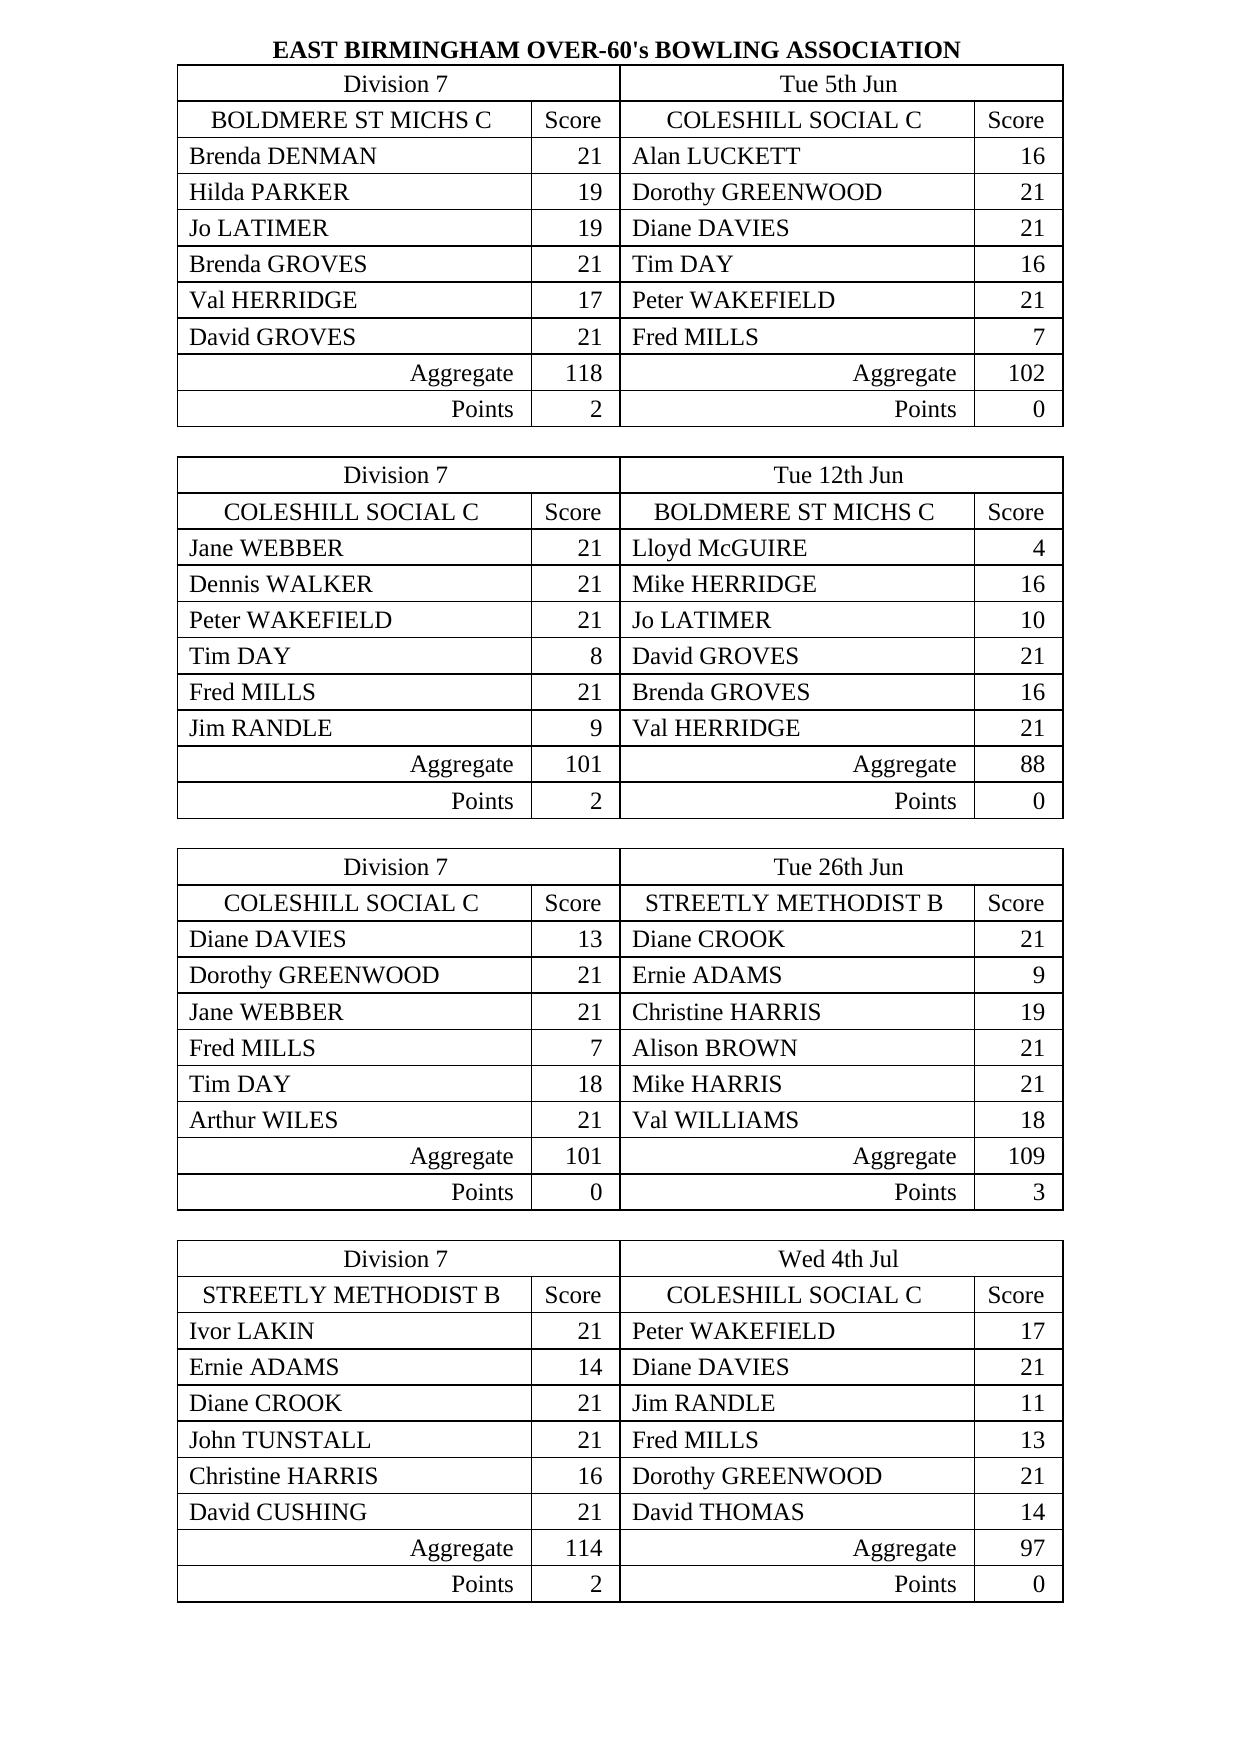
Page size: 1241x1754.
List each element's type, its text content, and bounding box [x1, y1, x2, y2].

table_cell Score [532, 886, 619, 920]
table_cell Peter WAKEFIELD [621, 1313, 974, 1348]
table_cell 8 [532, 638, 619, 673]
table_cell Hilda PARKER [178, 174, 531, 209]
table_cell 21 [532, 994, 619, 1028]
table_cell 16 [532, 1458, 619, 1492]
table_cell Alan LUCKETT [621, 138, 974, 173]
table_cell Aggregate [621, 747, 974, 781]
table_cell David GROVES [178, 319, 531, 353]
table_cell 9 [975, 958, 1062, 992]
table_cell Points [621, 1175, 974, 1209]
table_cell 2 [532, 391, 619, 426]
table_cell 21 [975, 1458, 1062, 1492]
table_cell 21 [975, 210, 1062, 245]
table_cell 17 [975, 1313, 1062, 1348]
table_cell Jo LATIMER [621, 602, 974, 637]
table_cell 21 [532, 602, 619, 637]
table_cell John TUNSTALL [178, 1422, 531, 1456]
table_cell Christine HARRIS [621, 994, 974, 1028]
table_cell Diane DAVIES [621, 210, 974, 245]
table_cell Diane CROOK [178, 1386, 531, 1420]
table_cell Points [621, 783, 974, 817]
table_cell 16 [975, 247, 1062, 281]
table_cell Brenda DENMAN [178, 138, 531, 173]
table_cell 13 [532, 922, 619, 956]
table_cell Jane WEBBER [178, 530, 531, 564]
table_cell 2 [532, 1566, 619, 1601]
table_cell David CUSHING [178, 1494, 531, 1529]
table_header Tue 26th Jun [621, 849, 1062, 884]
table_cell Peter WAKEFIELD [621, 283, 974, 317]
table_cell Ivor LAKIN [178, 1313, 531, 1348]
table_cell 19 [532, 174, 619, 209]
table_cell Points [621, 1566, 974, 1601]
table_cell Lloyd McGUIRE [621, 530, 974, 564]
table_cell Val HERRIDGE [178, 283, 531, 317]
table_cell Fred MILLS [621, 1422, 974, 1456]
table_header Division 7 [178, 458, 619, 492]
table_cell 102 [975, 355, 1062, 389]
table_cell COLESHILL SOCIAL C [621, 102, 974, 136]
table_cell 21 [532, 247, 619, 281]
table_cell 21 [532, 138, 619, 173]
table_cell Fred MILLS [621, 319, 974, 353]
table_cell Brenda GROVES [621, 675, 974, 709]
table_cell Score [532, 1277, 619, 1312]
table_cell Diane DAVIES [621, 1350, 974, 1384]
table_cell 101 [532, 747, 619, 781]
table_cell 21 [975, 711, 1062, 745]
table_cell 7 [532, 1030, 619, 1064]
table_cell 21 [975, 174, 1062, 209]
table_cell Ernie ADAMS [621, 958, 974, 992]
table_cell 21 [532, 1494, 619, 1529]
table_cell Jim RANDLE [621, 1386, 974, 1420]
table_cell Ernie ADAMS [178, 1350, 531, 1384]
table_cell Score [532, 494, 619, 528]
table_cell Aggregate [621, 1138, 974, 1173]
table_cell Dorothy GREENWOOD [178, 958, 531, 992]
table_cell 14 [975, 1494, 1062, 1529]
table_cell David GROVES [621, 638, 974, 673]
table_cell Score [975, 494, 1062, 528]
table_cell Score [975, 1277, 1062, 1312]
table_cell Brenda GROVES [178, 247, 531, 281]
table_cell Dennis WALKER [178, 566, 531, 601]
table_cell 17 [532, 283, 619, 317]
table_cell COLESHILL SOCIAL C [621, 1277, 974, 1312]
table_cell 16 [975, 675, 1062, 709]
table_cell 21 [975, 922, 1062, 956]
table_cell Tim DAY [178, 638, 531, 673]
table_cell Jo LATIMER [178, 210, 531, 245]
table_cell BOLDMERE ST MICHS C [178, 102, 531, 136]
table_cell Aggregate [621, 355, 974, 389]
table_cell Aggregate [178, 1530, 531, 1565]
table_cell Points [178, 391, 531, 426]
table_cell 21 [975, 1030, 1062, 1064]
table_header Tue 5th Jun [621, 66, 1062, 100]
table_cell STREETLY METHODIST B [178, 1277, 531, 1312]
table_cell COLESHILL SOCIAL C [178, 494, 531, 528]
table_cell 21 [532, 1386, 619, 1420]
table_cell BOLDMERE ST MICHS C [621, 494, 974, 528]
table_cell 4 [975, 530, 1062, 564]
table_cell 10 [975, 602, 1062, 637]
table_header Division 7 [178, 1241, 619, 1276]
table_cell Aggregate [178, 1138, 531, 1173]
table_cell 7 [975, 319, 1062, 353]
table_cell COLESHILL SOCIAL C [178, 886, 531, 920]
table_cell Aggregate [178, 747, 531, 781]
table_cell 16 [975, 138, 1062, 173]
table_cell 21 [532, 319, 619, 353]
table_cell Jane WEBBER [178, 994, 531, 1028]
table_cell Aggregate [621, 1530, 974, 1565]
table_cell Mike HARRIS [621, 1066, 974, 1101]
table_cell 16 [975, 566, 1062, 601]
table_cell 9 [532, 711, 619, 745]
table_cell 2 [532, 783, 619, 817]
table_cell 14 [532, 1350, 619, 1384]
table_cell Points [178, 783, 531, 817]
table_cell 18 [532, 1066, 619, 1101]
table_cell 21 [975, 1066, 1062, 1101]
table_cell Points [621, 391, 974, 426]
table_cell Tim DAY [178, 1066, 531, 1101]
table_cell Diane DAVIES [178, 922, 531, 956]
table_cell 0 [532, 1175, 619, 1209]
table_cell 19 [975, 994, 1062, 1028]
table_cell Val HERRIDGE [621, 711, 974, 745]
table_cell Christine HARRIS [178, 1458, 531, 1492]
table_cell 21 [975, 638, 1062, 673]
table_cell Tim DAY [621, 247, 974, 281]
table_cell 21 [532, 1422, 619, 1456]
table_cell 21 [532, 675, 619, 709]
table_cell 21 [532, 566, 619, 601]
table_cell 21 [532, 1102, 619, 1137]
table_cell Score [532, 102, 619, 136]
table_cell Alison BROWN [621, 1030, 974, 1064]
table_cell Score [975, 886, 1062, 920]
table_cell 21 [532, 1313, 619, 1348]
table_cell 97 [975, 1530, 1062, 1565]
table_cell 3 [975, 1175, 1062, 1209]
table_cell 0 [975, 783, 1062, 817]
table_cell Fred MILLS [178, 1030, 531, 1064]
table_cell 88 [975, 747, 1062, 781]
table_cell 114 [532, 1530, 619, 1565]
table_cell Mike HERRIDGE [621, 566, 974, 601]
table_cell Score [975, 102, 1062, 136]
table_cell Jim RANDLE [178, 711, 531, 745]
table_cell 21 [532, 958, 619, 992]
table_cell Fred MILLS [178, 675, 531, 709]
table_cell 13 [975, 1422, 1062, 1456]
table_cell Dorothy GREENWOOD [621, 1458, 974, 1492]
table_cell Points [178, 1175, 531, 1209]
table_cell 109 [975, 1138, 1062, 1173]
table_cell Arthur WILES [178, 1102, 531, 1137]
table_cell 18 [975, 1102, 1062, 1137]
table_header Wed 4th Jul [621, 1241, 1062, 1276]
table_cell 0 [975, 1566, 1062, 1601]
table_header Tue 12th Jun [621, 458, 1062, 492]
table_cell 101 [532, 1138, 619, 1173]
table_cell David THOMAS [621, 1494, 974, 1529]
table_cell 19 [532, 210, 619, 245]
table_cell 21 [975, 1350, 1062, 1384]
table_cell Diane CROOK [621, 922, 974, 956]
table_cell 21 [532, 530, 619, 564]
table_cell Points [178, 1566, 531, 1601]
table_cell Dorothy GREENWOOD [621, 174, 974, 209]
table_cell Val WILLIAMS [621, 1102, 974, 1137]
table_cell 118 [532, 355, 619, 389]
table_header Division 7 [178, 849, 619, 884]
table_cell 0 [975, 391, 1062, 426]
table_cell Peter WAKEFIELD [178, 602, 531, 637]
table_header Division 7 [178, 66, 619, 100]
table_cell 21 [975, 283, 1062, 317]
table_cell STREETLY METHODIST B [621, 886, 974, 920]
table_cell 11 [975, 1386, 1062, 1420]
table_cell Aggregate [178, 355, 531, 389]
